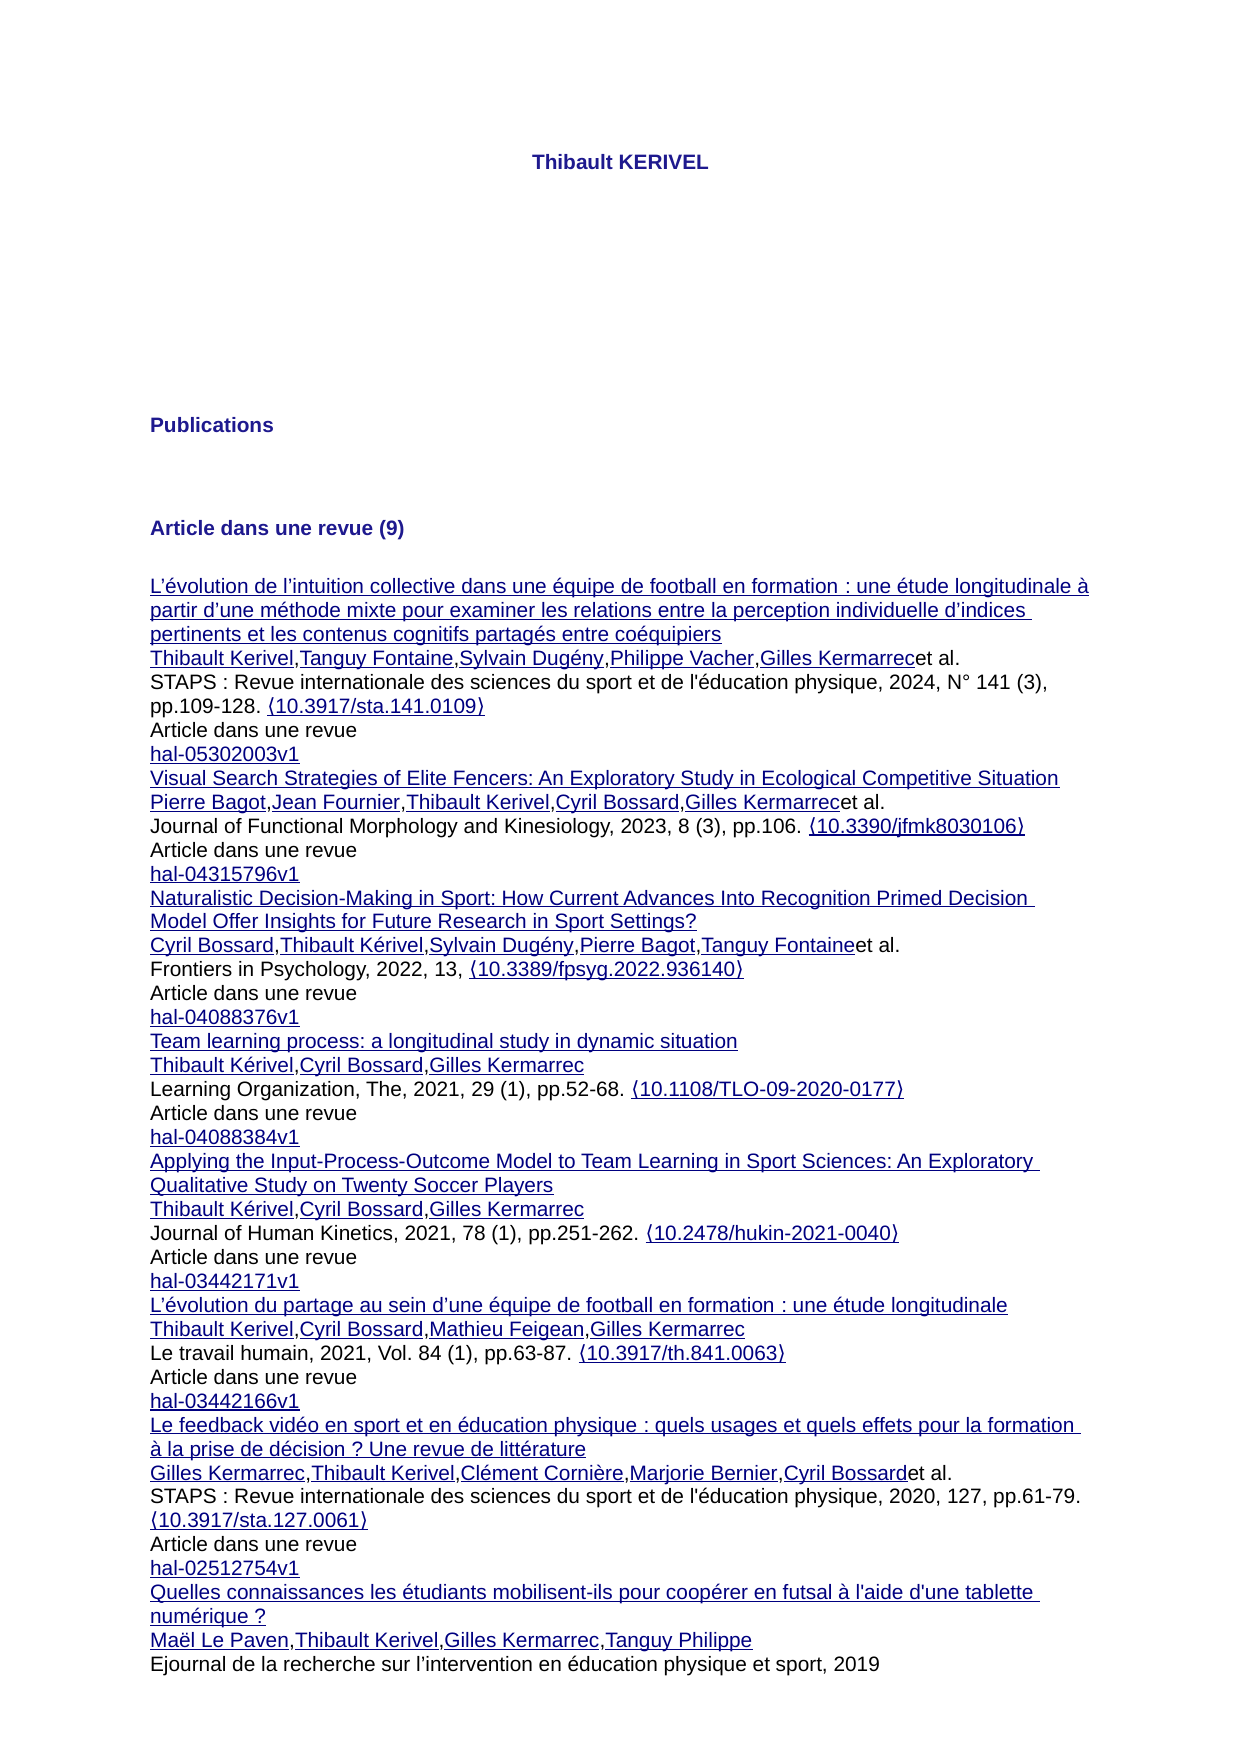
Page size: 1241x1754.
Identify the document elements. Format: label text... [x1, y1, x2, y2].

table_cell Team learning process: a longitudinal study in dynamic situation Thibault Kérivel,Cyril Bossard,Gilles Kermarrec Learning Organization, The, 2021, 29 (1), pp.52-68. ⟨10.1108/TLO-09-2020-0177⟩ Article dans une revue hal-04088384v1 [150, 1029, 1090, 1149]
table_header L’évolution de l’intuition collective dans une équipe de football en formation : une étude longitudinale à partir d’une méthode mixte pour examiner les relations entre la perception individuelle d’indices pertinents et les contenus cognitifs partagés entre coéquipiers Thibault Kerivel,Tanguy Fontaine,Sylvain Dugény,Philippe Vacher,Gilles Kermarrecet al. STAPS : Revue internationale des sciences du sport et de l'éducation physique, 2024, N° 141 (3), pp.109-128. ⟨10.3917/sta.141.0109⟩ Article dans une revue hal-05302003v1 [150, 574, 1090, 766]
table_cell Applying the Input-Process-Outcome Model to Team Learning in Sport Sciences: An Exploratory Qualitative Study on Twenty Soccer Players Thibault Kérivel,Cyril Bossard,Gilles Kermarrec Journal of Human Kinetics, 2021, 78 (1), pp.251-262. ⟨10.2478/hukin-2021-0040⟩ Article dans une revue hal-03442171v1 [150, 1149, 1090, 1293]
table_cell L’évolution du partage au sein d’une équipe de football en formation : une étude longitudinale Thibault Kerivel,Cyril Bossard,Mathieu Feigean,Gilles Kermarrec Le travail humain, 2021, Vol. 84 (1), pp.63-87. ⟨10.3917/th.841.0063⟩ Article dans une revue hal-03442166v1 [150, 1293, 1090, 1412]
table_cell Le feedback vidéo en sport et en éducation physique : quels usages et quels effets pour la formation à la prise de décision ? Une revue de littérature Gilles Kermarrec,Thibault Kerivel,Clément Cornière,Marjorie Bernier,Cyril Bossardet al. STAPS : Revue internationale des sciences du sport et de l'éducation physique, 2020, 127, pp.61-79. ⟨10.3917/sta.127.0061⟩ Article dans une revue hal-02512754v1 [150, 1413, 1090, 1580]
table_cell Naturalistic Decision-Making in Sport: How Current Advances Into Recognition Primed Decision Model Offer Insights for Future Research in Sport Settings? Cyril Bossard,Thibault Kérivel,Sylvain Dugény,Pierre Bagot,Tanguy Fontaineet al. Frontiers in Psychology, 2022, 13, ⟨10.3389/fpsyg.2022.936140⟩ Article dans une revue hal-04088376v1 [150, 885, 1090, 1029]
subtitle Thibault KERIVEL [150, 150, 1090, 174]
subtitle Article dans une revue (9) [150, 516, 1090, 539]
subtitle Publications [150, 412, 1090, 436]
table_cell Visual Search Strategies of Elite Fencers: An Exploratory Study in Ecological Competitive Situation Pierre Bagot,Jean Fournier,Thibault Kerivel,Cyril Bossard,Gilles Kermarrecet al. Journal of Functional Morphology and Kinesiology, 2023, 8 (3), pp.106. ⟨10.3390/jfmk8030106⟩ Article dans une revue hal-04315796v1 [150, 766, 1090, 885]
table_cell Quelles connaissances les étudiants mobilisent-ils pour coopérer en futsal à l'aide d'une tablette numérique ? Maël Le Paven,Thibault Kerivel,Gilles Kermarrec,Tanguy Philippe Ejournal de la recherche sur l’intervention en éducation physique et sport, 2019 [150, 1580, 1090, 1676]
